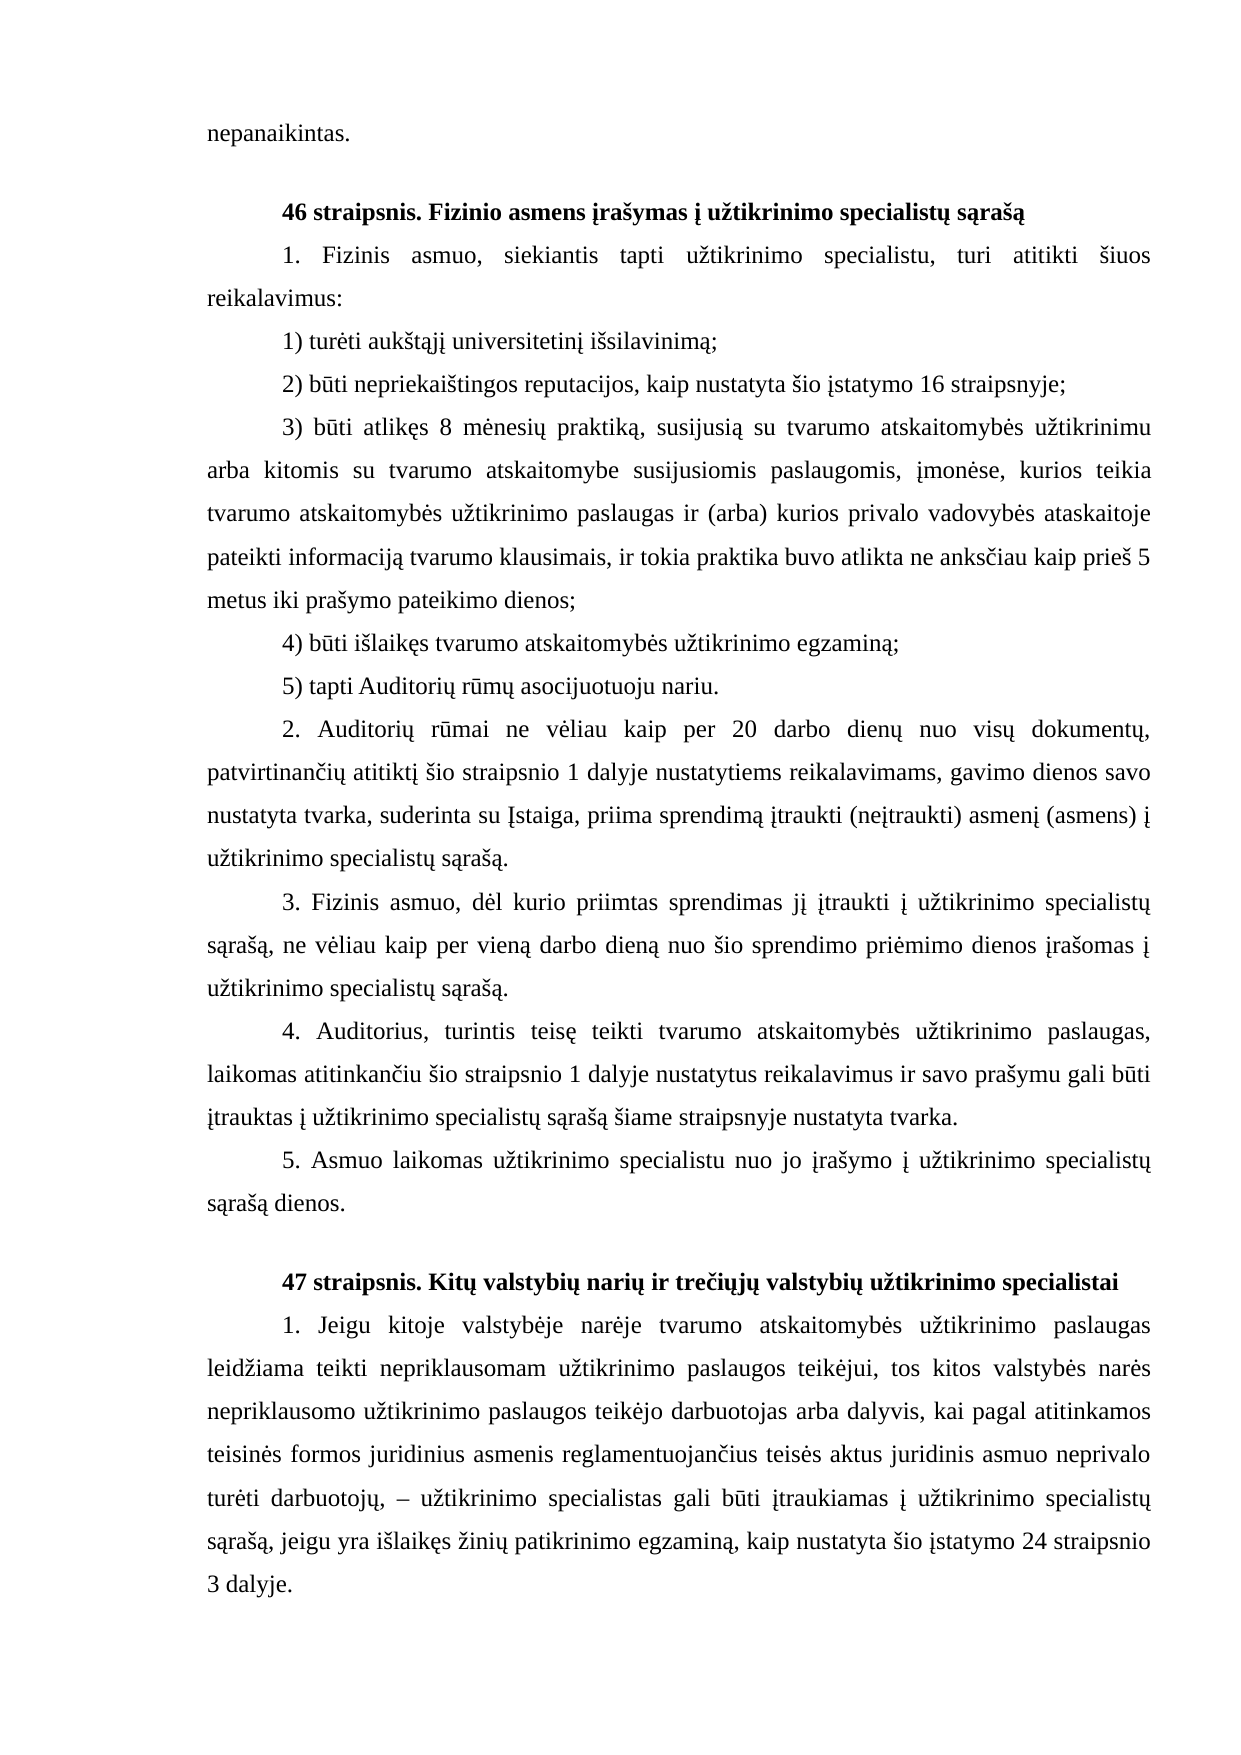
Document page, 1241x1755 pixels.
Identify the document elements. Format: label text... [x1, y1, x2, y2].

text 2. Auditorių rūmai ne vėliau kaip per 20 darbo dienų nuo visų dokumentų, patvirtinančių atitiktį šio straipsnio 1 dalyje nustatytiems reikalavimams, gavimo dienos savo nustatyta tvarka, suderinta su Įstaiga, priima sprendimą įtraukti (neįtraukti) asmenį (asmens) į užtikrinimo specialistų sąrašą. [207, 714, 1152, 872]
text 2) būti nepriekaištingos reputacijos, kaip nustatyta šio įstatymo 16 straipsnyje; [207, 369, 1152, 398]
text 1. Jeigu kitoje valstybėje narėje tvarumo atskaitomybės užtikrinimo paslaugas leidžiama teikti nepriklausomam užtikrinimo paslaugos teikėjui, tos kitos valstybės narės nepriklausomo užtikrinimo paslaugos teikėjo darbuotojas arba dalyvis, kai pagal atitinkamos teisinės formos juridinius asmenis reglamentuojančius teisės aktus juridinis asmuo neprivalo turėti darbuotojų, – užtikrinimo specialistas gali būti įtraukiamas į užtikrinimo specialistų sąrašą, jeigu yra išlaikęs žinių patikrinimo egzaminą, kaip nustatyta šio įstatymo 24 straipsnio 3 dalyje. [207, 1310, 1152, 1598]
text 1. Fizinis asmuo, siekiantis tapti užtikrinimo specialistu, turi atitikti šiuos reikalavimus: [207, 240, 1152, 312]
text 4) būti išlaikęs tvarumo atskaitomybės užtikrinimo egzaminą; [207, 628, 1152, 657]
text 4. Auditorius, turintis teisę teikti tvarumo atskaitomybės užtikrinimo paslaugas, laikomas atitinkančiu šio straipsnio 1 dalyje nustatytus reikalavimus ir savo prašymu gali būti įtrauktas į užtikrinimo specialistų sąrašą šiame straipsnyje nustatyta tvarka. [207, 1016, 1152, 1131]
text 47 straipsnis. Kitų valstybių narių ir trečiųjų valstybių užtikrinimo specialistai [207, 1267, 1152, 1296]
text nepanaikintas. [207, 118, 1152, 147]
text 5. Asmuo laikomas užtikrinimo specialistu nuo jo įrašymo į užtikrinimo specialistų sąrašą dienos. [207, 1145, 1152, 1217]
text 3. Fizinis asmuo, dėl kurio priimtas sprendimas jį įtraukti į užtikrinimo specialistų sąrašą, ne vėliau kaip per vieną darbo dieną nuo šio sprendimo priėmimo dienos įrašomas į užtikrinimo specialistų sąrašą. [207, 887, 1152, 1002]
text 5) tapti Auditorių rūmų asocijuotuoju nariu. [207, 671, 1152, 700]
text 1) turėti aukštąjį universitetinį išsilavinimą; [207, 326, 1152, 355]
text 46 straipsnis. Fizinio asmens įrašymas į užtikrinimo specialistų sąrašą [207, 197, 1152, 225]
text 3) būti atlikęs 8 mėnesių praktiką, susijusią su tvarumo atskaitomybės užtikrinimu arba kitomis su tvarumo atskaitomybe susijusiomis paslaugomis, įmonėse, kurios teikia tvarumo atskaitomybės užtikrinimo paslaugas ir (arba) kurios privalo vadovybės ataskaitoje pateikti informaciją tvarumo klausimais, ir tokia praktika buvo atlikta ne anksčiau kaip prieš 5 metus iki prašymo pateikimo dienos; [207, 412, 1152, 613]
